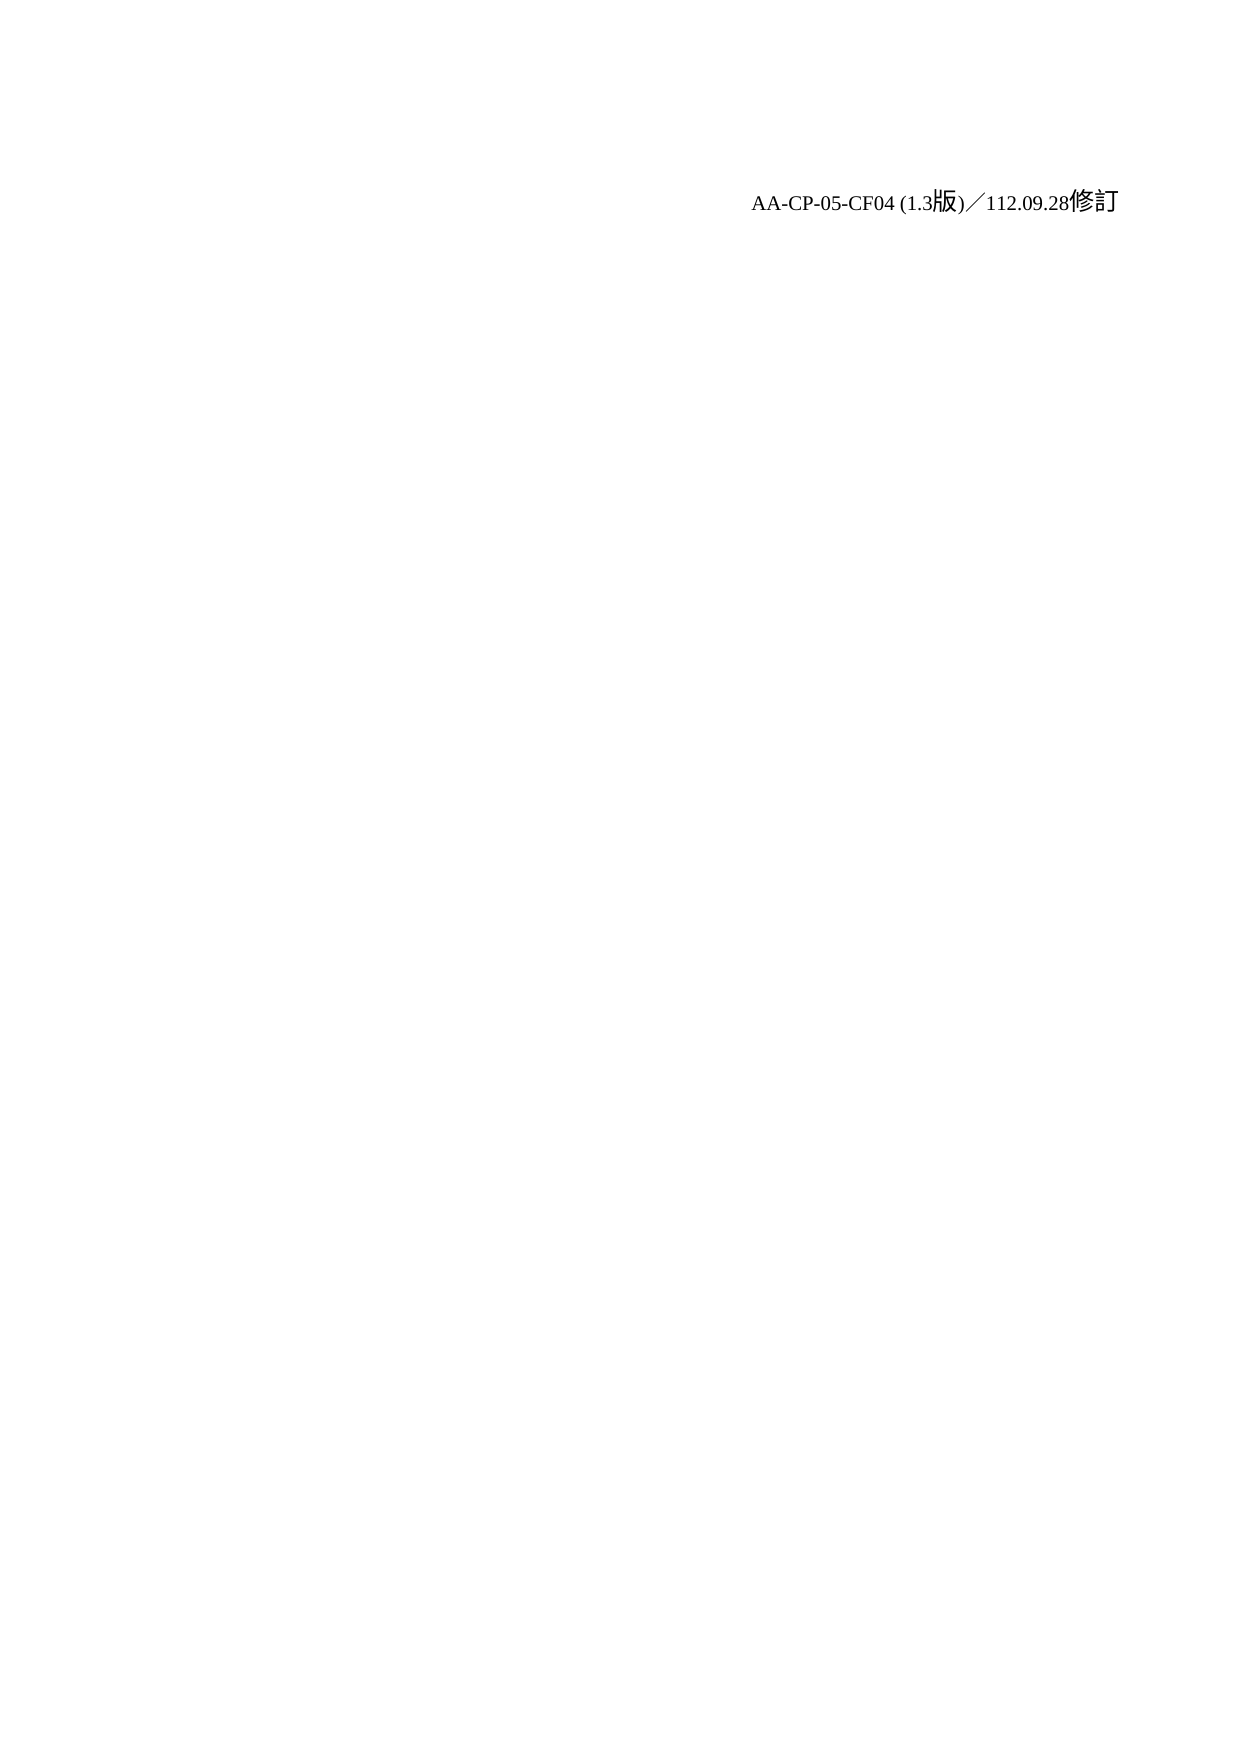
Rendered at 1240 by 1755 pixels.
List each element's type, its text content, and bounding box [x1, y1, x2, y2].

text AA-CP-05-CF04 (1.3版)／112.09.28修訂 [139, 181, 1119, 217]
